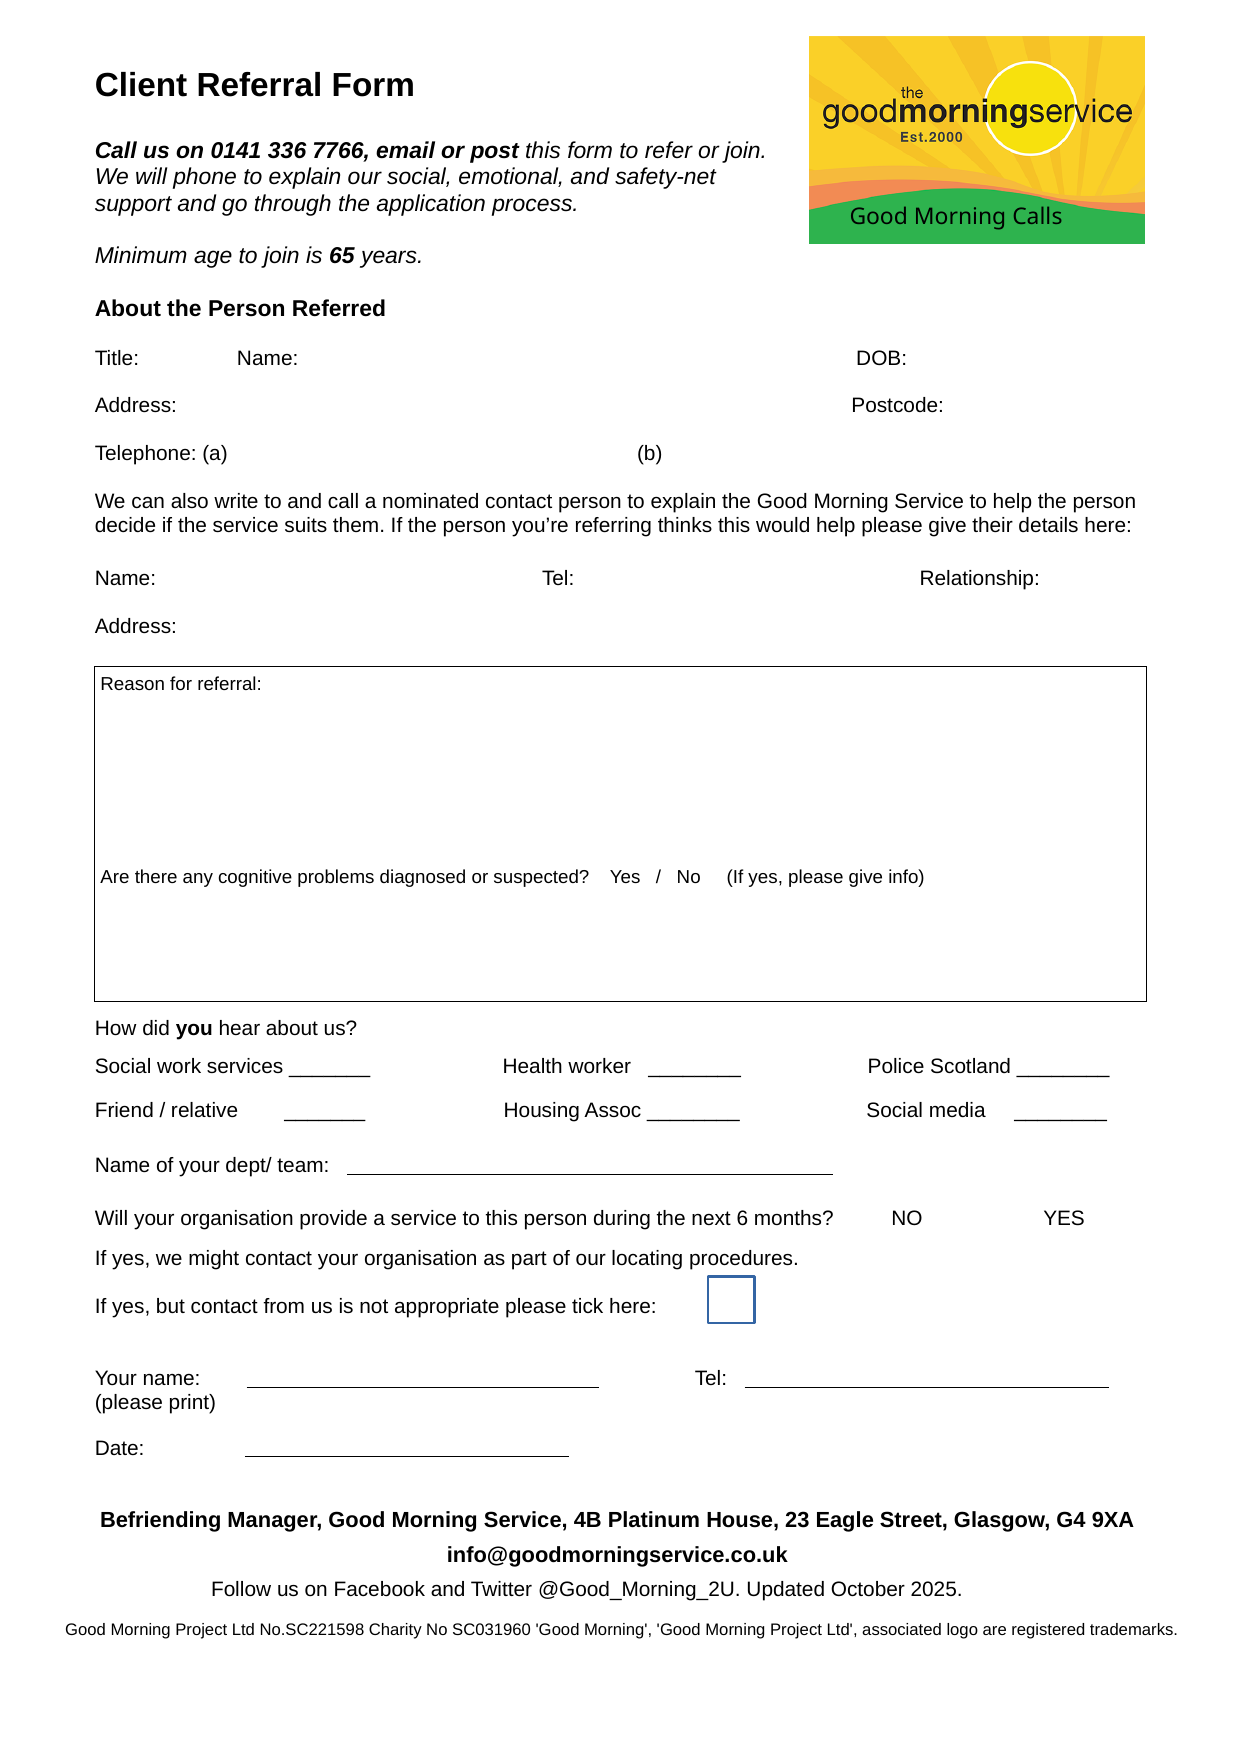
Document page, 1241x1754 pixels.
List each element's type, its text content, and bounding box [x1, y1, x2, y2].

text Title: Name: DOB: [94, 345, 1146, 369]
table_header Reason for referral: Are there any cognitive problems diagnosed or suspected? Yes / No (If yes, please give info) [95, 667, 1146, 1001]
text Friend / relative _______ Housing Assoc ________ Social media ________ [94, 1097, 1146, 1121]
text Address: [94, 614, 1146, 638]
text (please print) [94, 1390, 1146, 1414]
text If yes, but contact from us is not appropriate please tick here: [94, 1294, 707, 1318]
text We will phone to explain our social, emotional, and safety-net [94, 163, 809, 190]
text Call us on 0141 336 7766, email or post this form to refer or join. [94, 137, 809, 163]
text Address: Postcode: [94, 393, 1146, 417]
text Date: [94, 1435, 1175, 1459]
text Good Morning Project Ltd No.SC221598 Charity No SC031960 'Good Morning', 'Good Morning Project Ltd', associated logo are registered trademarks. [65, 1620, 1187, 1639]
text Client Referral Form [94, 65, 809, 103]
text Will your organisation provide a service to this person during the next 6 months? NO YES [94, 1205, 1146, 1229]
text Befriending Manager, Good Morning Service, 4B Platinum House, 23 Eagle Street, Glasgow, G4 9XA [53, 1507, 1181, 1532]
text If yes, we might contact your organisation as part of our locating procedures. [94, 1246, 1146, 1270]
text Telephone: (a) (b) [94, 441, 1146, 465]
text Social work services _______ Health worker ________ Police Scotland ________ [94, 1054, 1146, 1078]
text How did you hear about us? [94, 1016, 1146, 1040]
text About the Person Referred [94, 295, 1146, 321]
text We can also write to and call a nominated contact person to explain the Good Morning Service to help the person decide if the service suits them. If the person you’re referring thinks this would help please give their details here: [94, 489, 1146, 537]
text Name of your dept/ team: [94, 1153, 1146, 1177]
text [756, 1294, 1146, 1318]
text Name: Tel: Relationship: [94, 566, 1146, 590]
text support and go through the application process. [94, 190, 809, 216]
text info@goodmorningservice.co.uk [53, 1542, 1181, 1567]
picture [809, 36, 1145, 244]
text Minimum age to join is 65 years. [94, 242, 1146, 269]
text Your name: Tel: [94, 1366, 1146, 1390]
text Follow us on Facebook and Twitter @Good_Morning_2U. Updated October 2025. [65, 1577, 1187, 1601]
